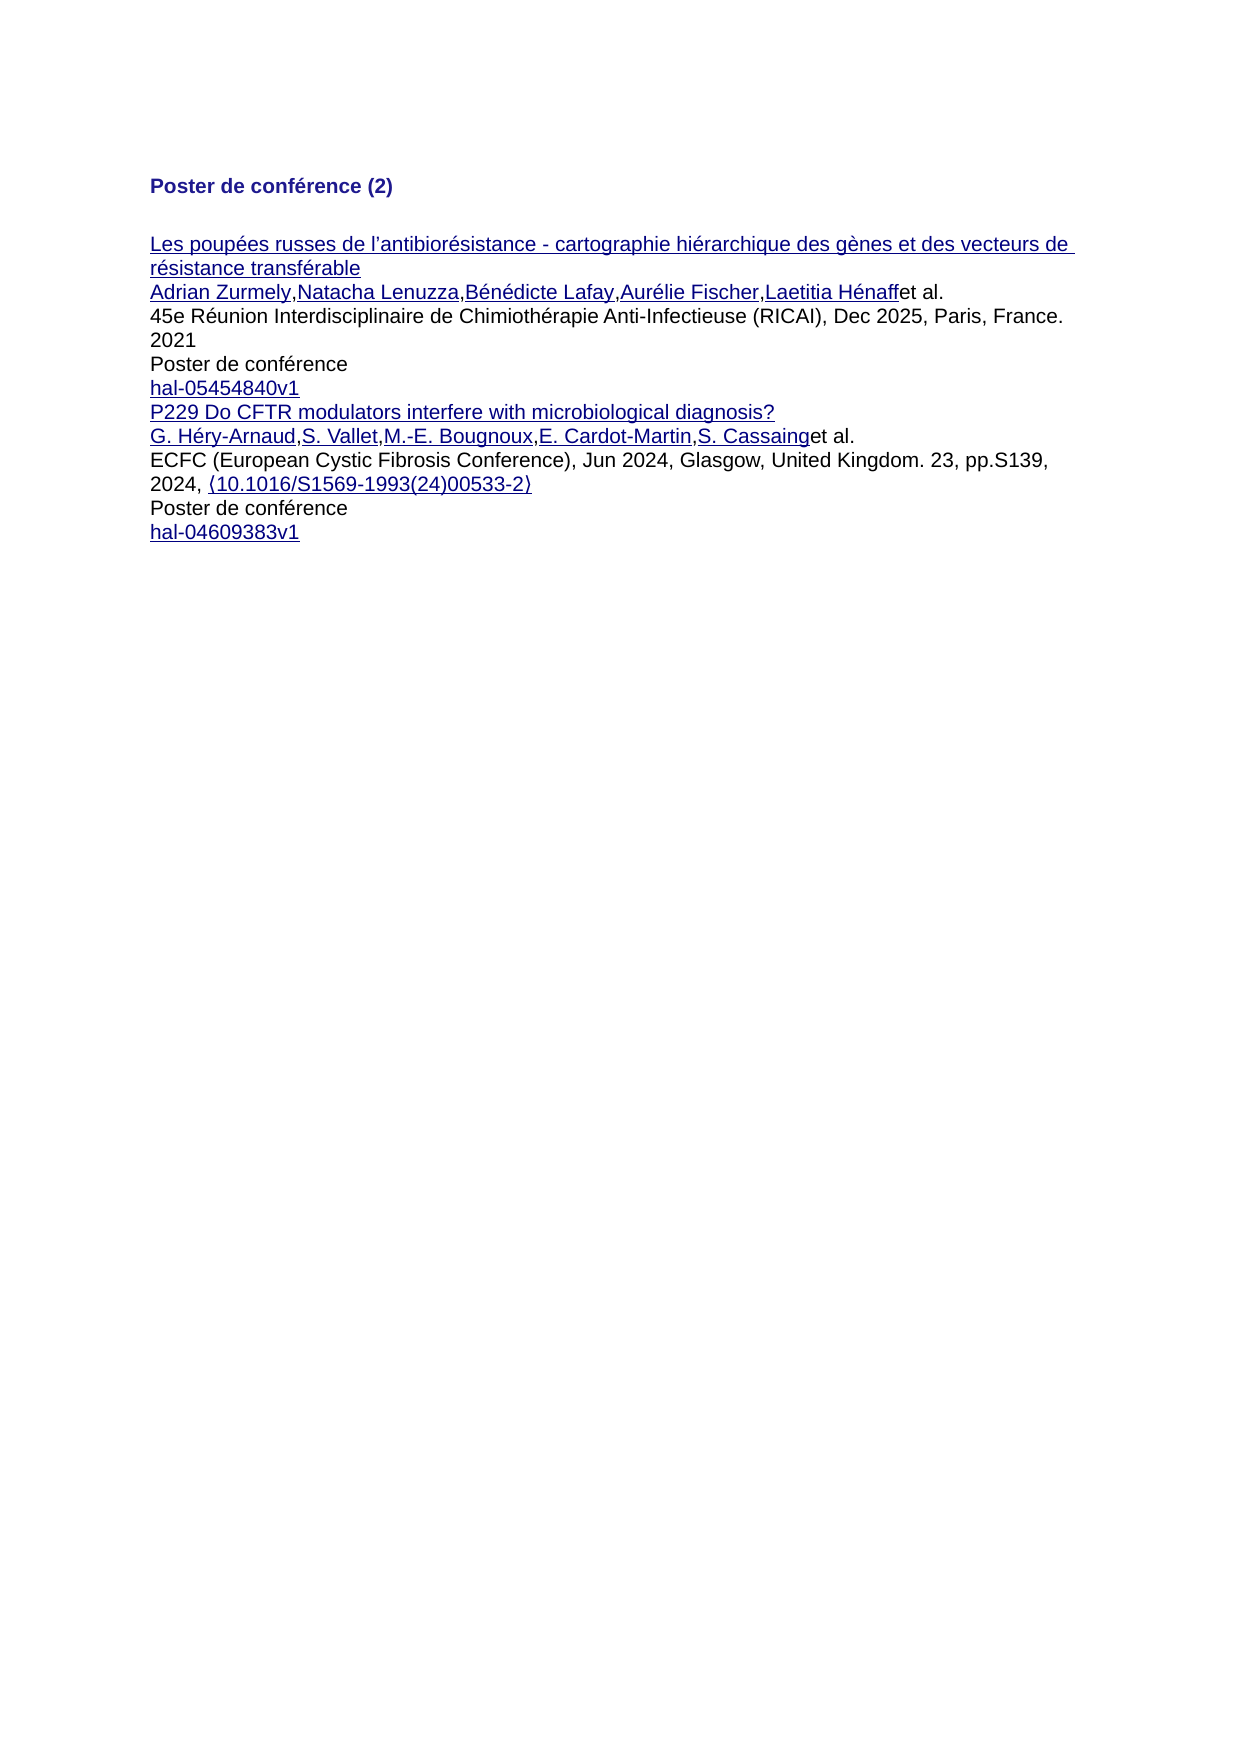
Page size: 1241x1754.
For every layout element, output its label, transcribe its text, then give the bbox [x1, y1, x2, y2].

subtitle Poster de conférence (2) [150, 174, 1090, 198]
table_cell P229 Do CFTR modulators interfere with microbiological diagnosis? G. Héry-Arnaud,S. Vallet,M.-E. Bougnoux,E. Cardot-Martin,S. Cassainget al. ECFC (European Cystic Fibrosis Conference), Jun 2024, Glasgow, United Kingdom. 23, pp.S139, 2024, ⟨10.1016/S1569-1993(24)00533-2⟩ Poster de conférence hal-04609383v1 [150, 400, 1090, 544]
table_header Les poupées russes de l’antibiorésistance - cartographie hiérarchique des gènes et des vecteurs de résistance transférable Adrian Zurmely,Natacha Lenuzza,Bénédicte Lafay,Aurélie Fischer,Laetitia Hénaffet al. 45e Réunion Interdisciplinaire de Chimiothérapie Anti-Infectieuse (RICAI), Dec 2025, Paris, France. 2021 Poster de conférence hal-05454840v1 [150, 232, 1090, 400]
